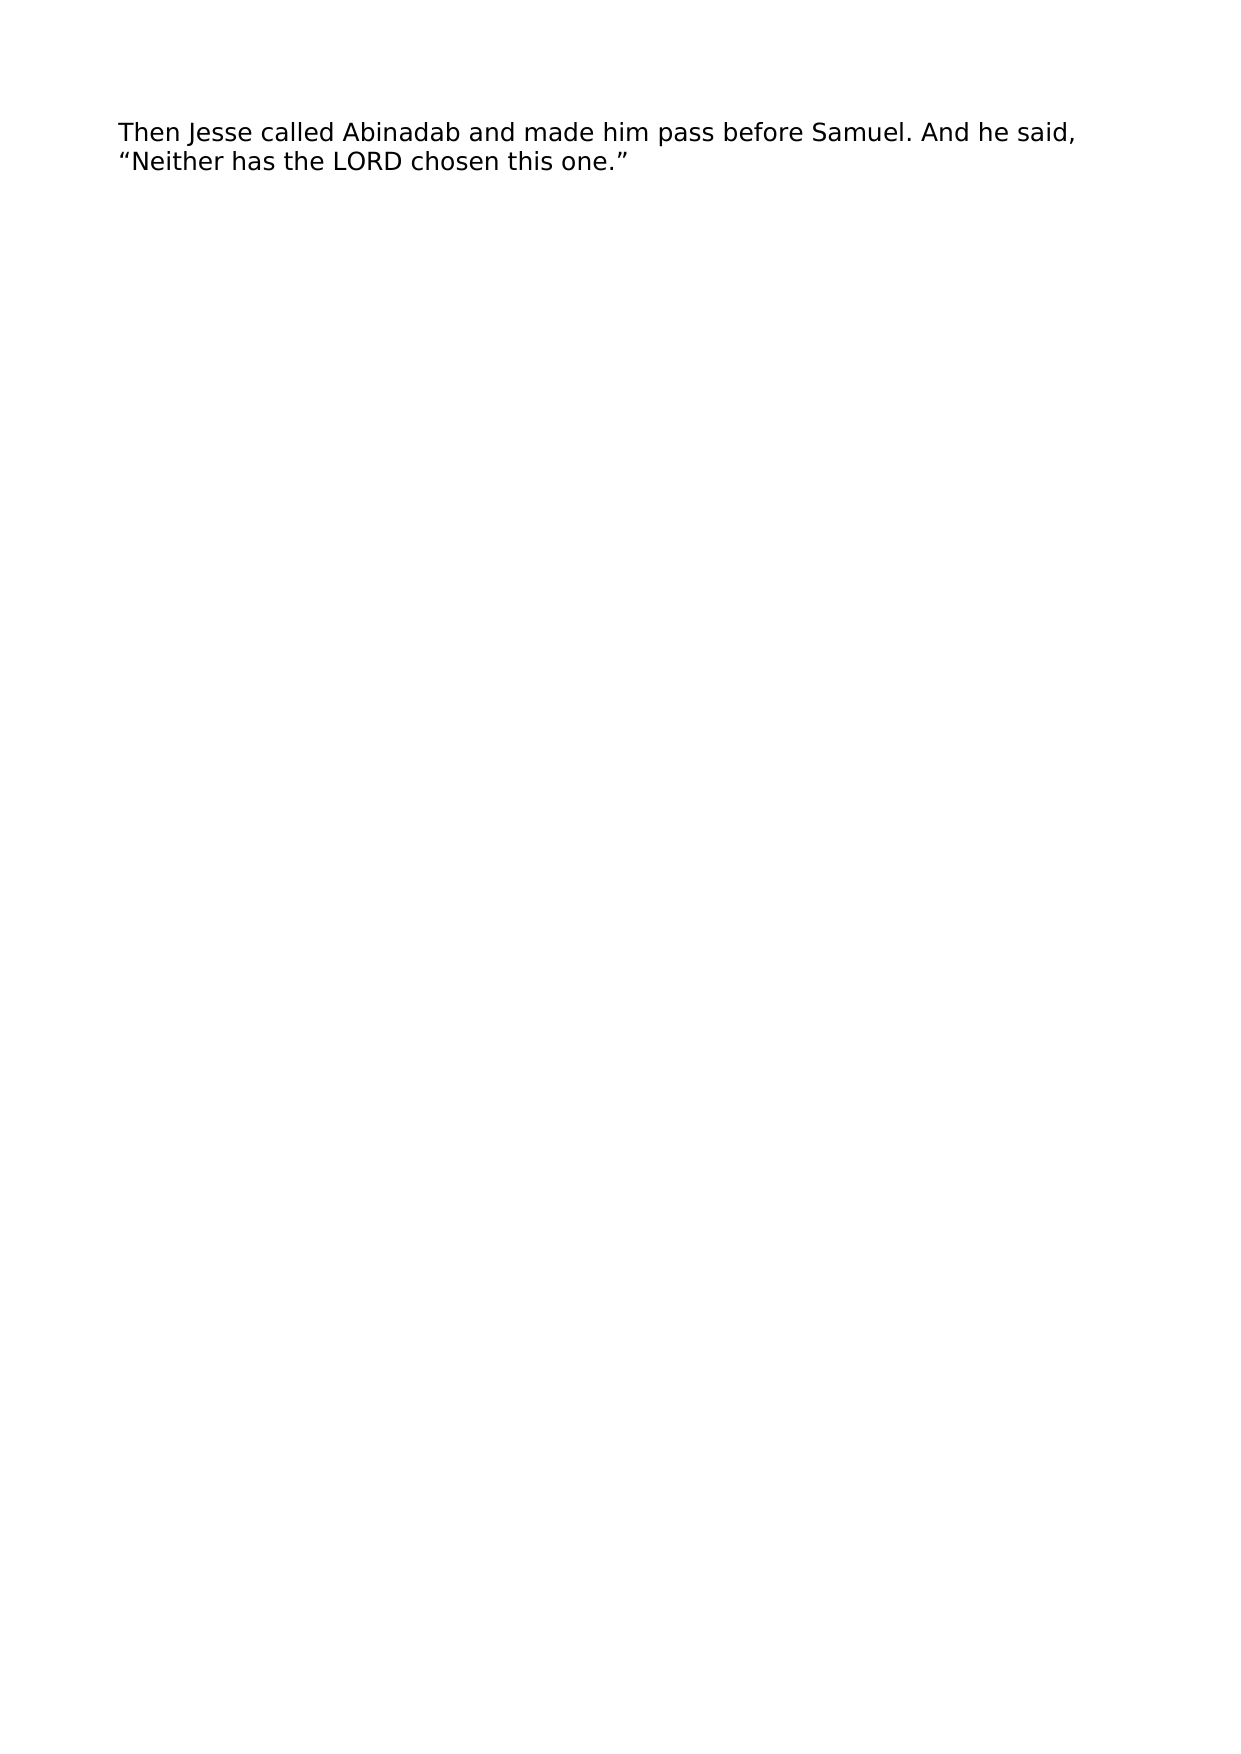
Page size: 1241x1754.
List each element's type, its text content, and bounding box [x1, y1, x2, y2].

text Then Jesse called Abinadab and made him pass before Samuel. And he said, “Neither has the LORD chosen this one.” [118, 118, 1122, 176]
